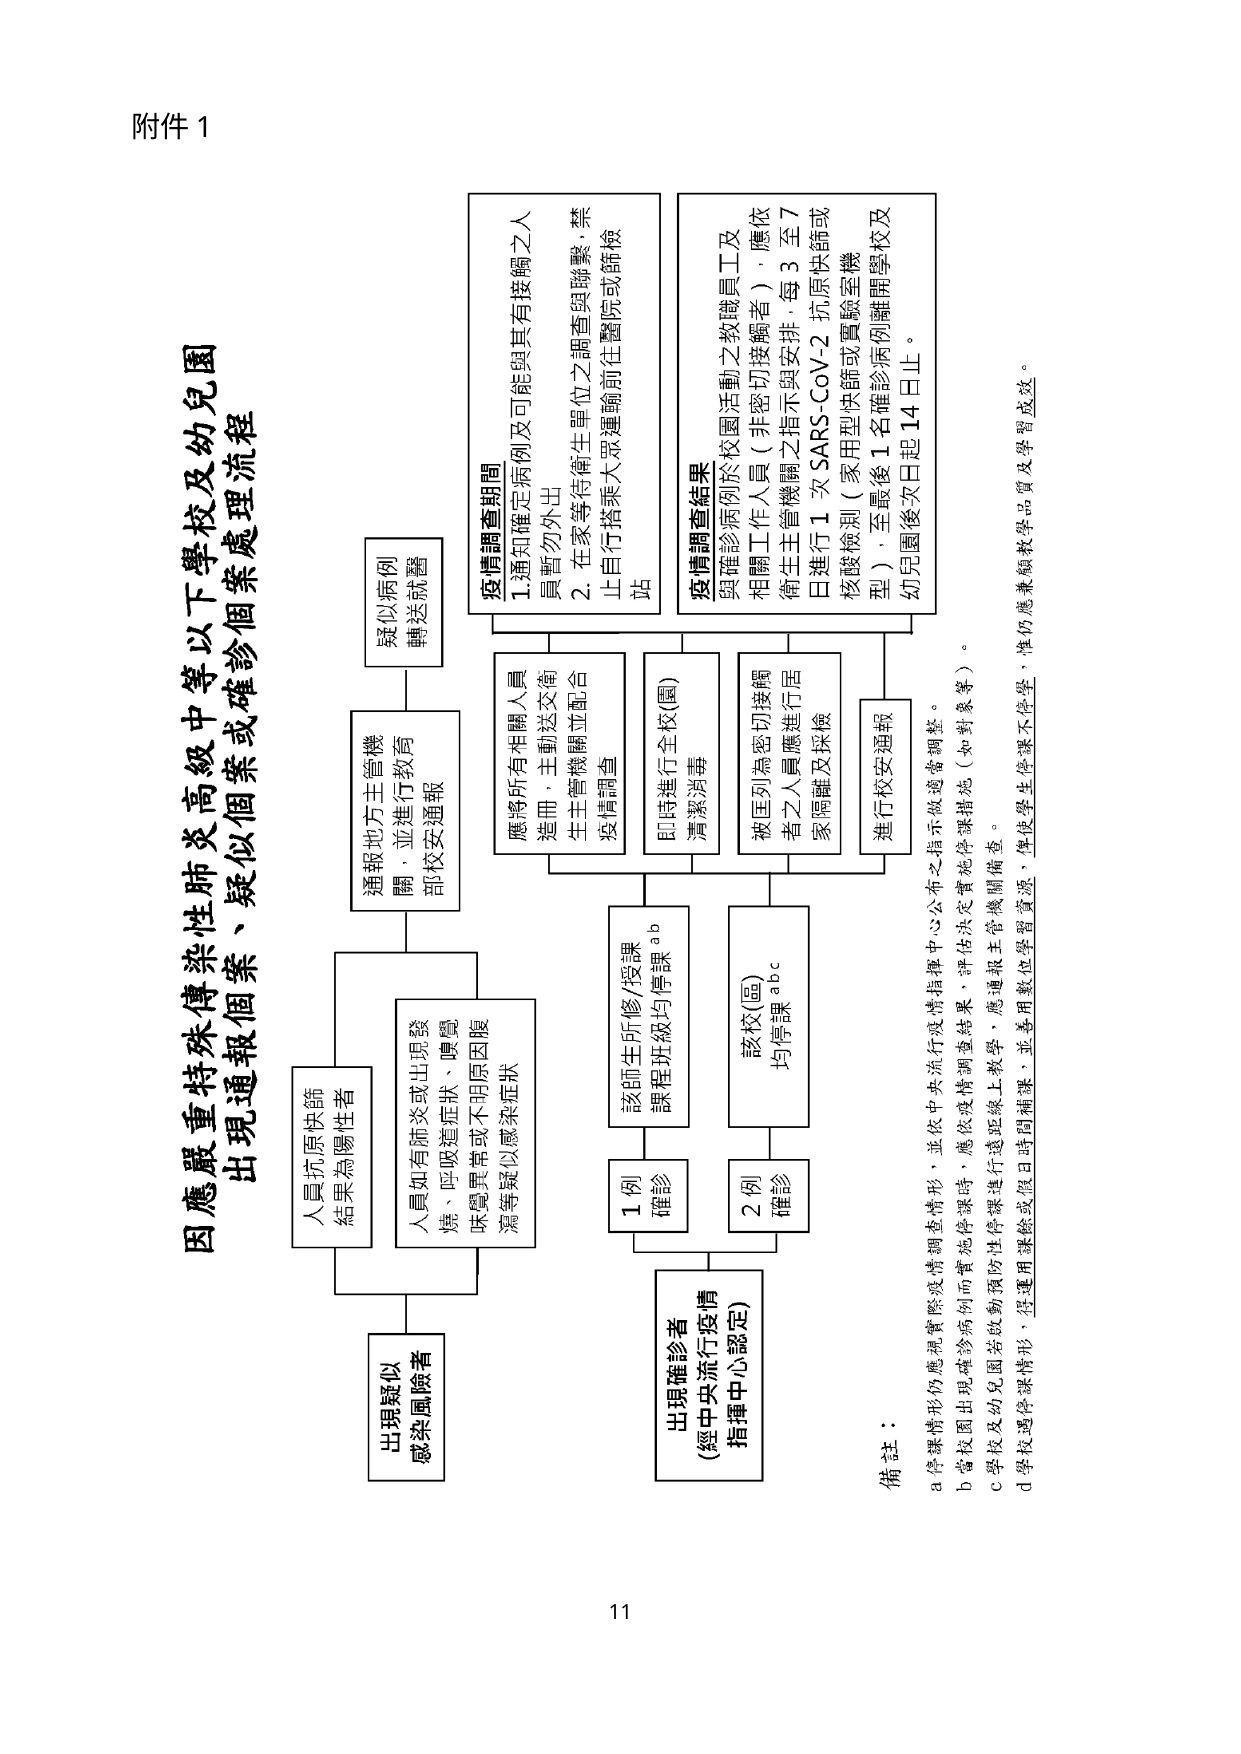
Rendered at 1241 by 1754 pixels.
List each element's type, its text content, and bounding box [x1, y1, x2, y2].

picture [150, 151, 1065, 1550]
text 附件1 [131, 103, 226, 146]
